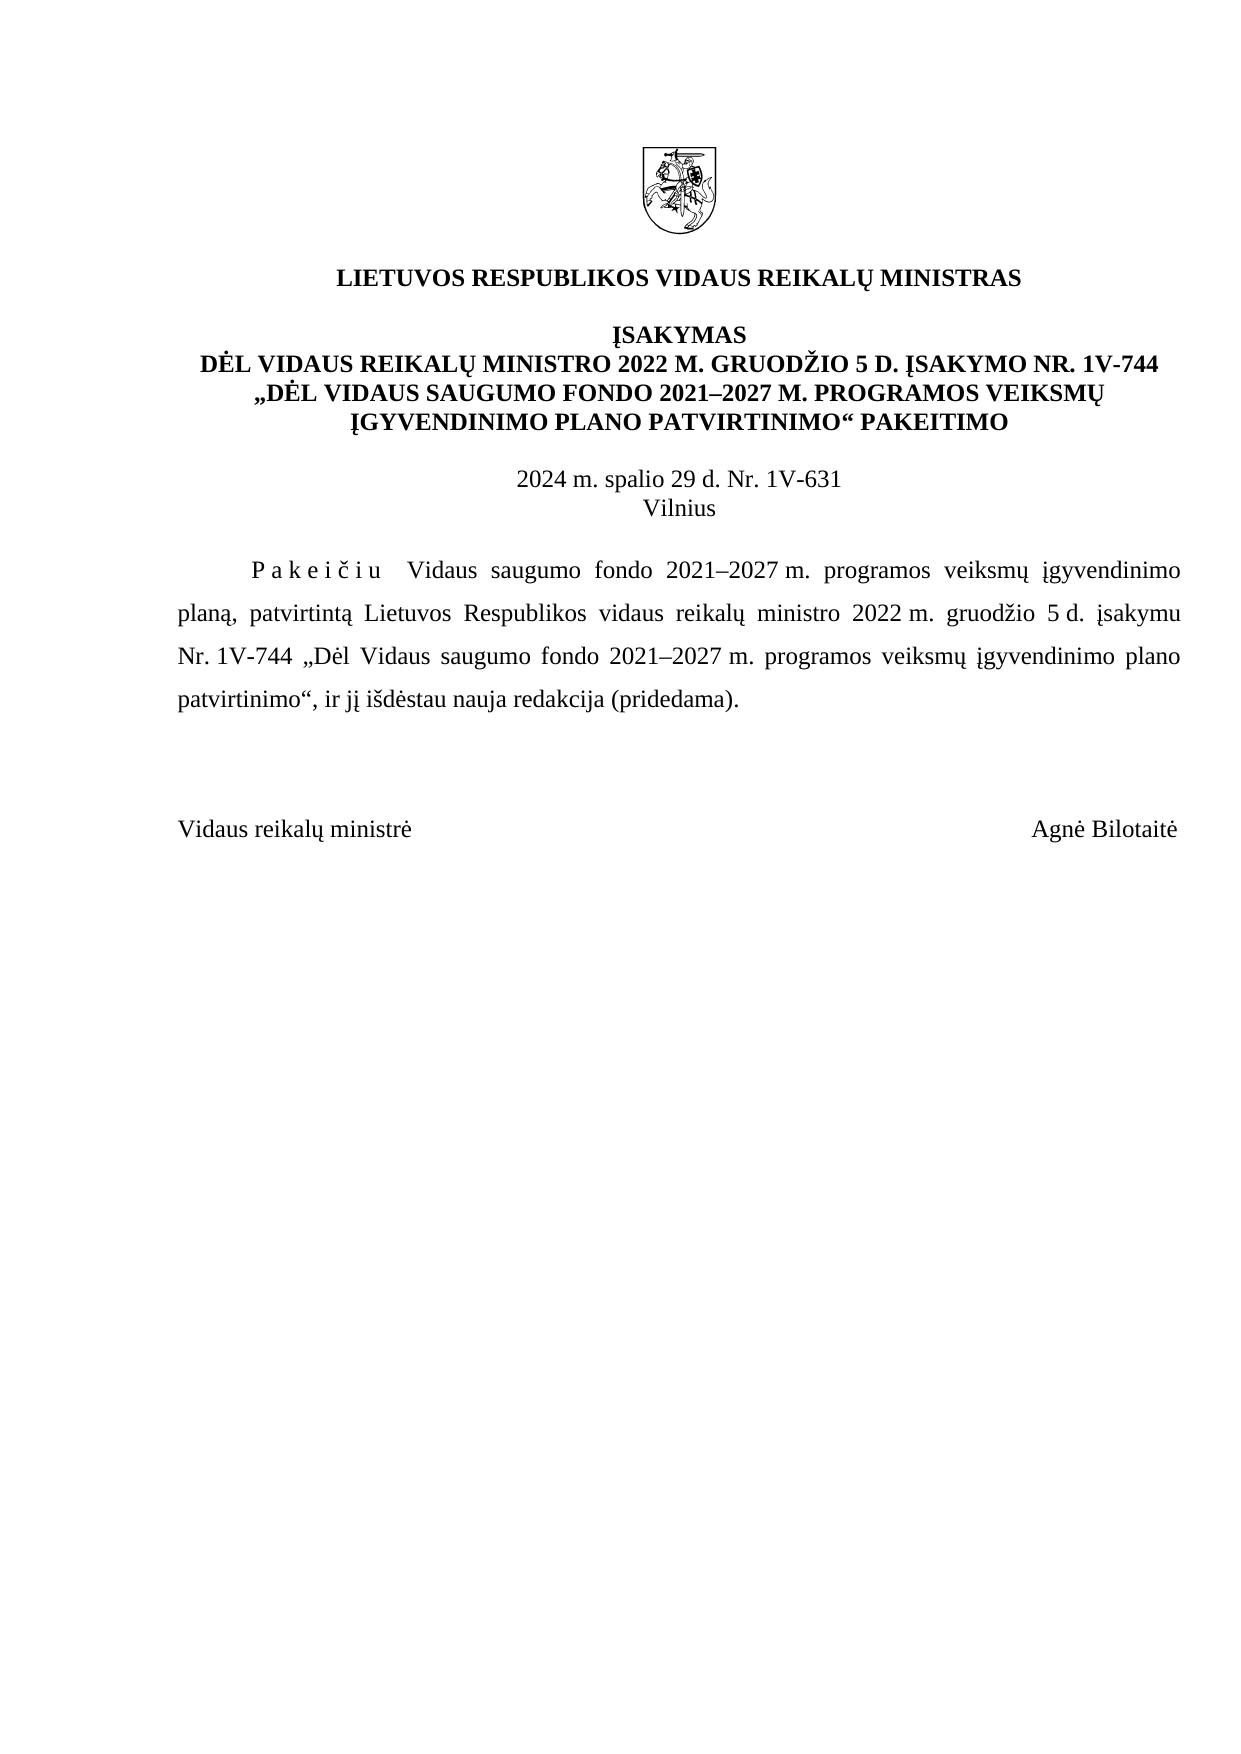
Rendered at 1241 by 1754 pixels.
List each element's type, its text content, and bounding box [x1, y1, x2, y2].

text Pakeičiu Vidaus saugumo fondo 2021–2027 m. programos veiksmų įgyvendinimo planą, patvirtintą Lietuvos Respublikos vidaus reikalų ministro 2022 m. gruodžio 5 d. įsakymu Nr. 1V-744 „Dėl Vidaus saugumo fondo 2021–2027 m. programos veiksmų įgyvendinimo plano patvirtinimo“, ir jį išdėstau nauja redakcija (pridedama). [177, 555, 1181, 713]
text 2024 m. spalio 29 d. Nr. 1V-631 [177, 464, 1181, 493]
text LIETUVOS RESPUBLIKOS VIDAUS REIKALŲ MINISTRAS [177, 263, 1181, 292]
text DĖL VIDAUS REIKALŲ MINISTRO 2022 M. GRUODŽIO 5 D. ĮSAKYMO NR. 1V-744 „DĖL VIDAUS SAUGUMO FONDO 2021–2027 M. PROGRAMOS VEIKSMŲ ĮGYVENDINIMO PLANO PATVIRTINIMO“ PAKEITIMO [177, 349, 1181, 436]
text ĮSAKYMAS [177, 321, 1181, 349]
text Vidaus reikalų ministrė Agnė Bilotaitė [177, 814, 1181, 842]
text Vilnius [177, 493, 1181, 522]
